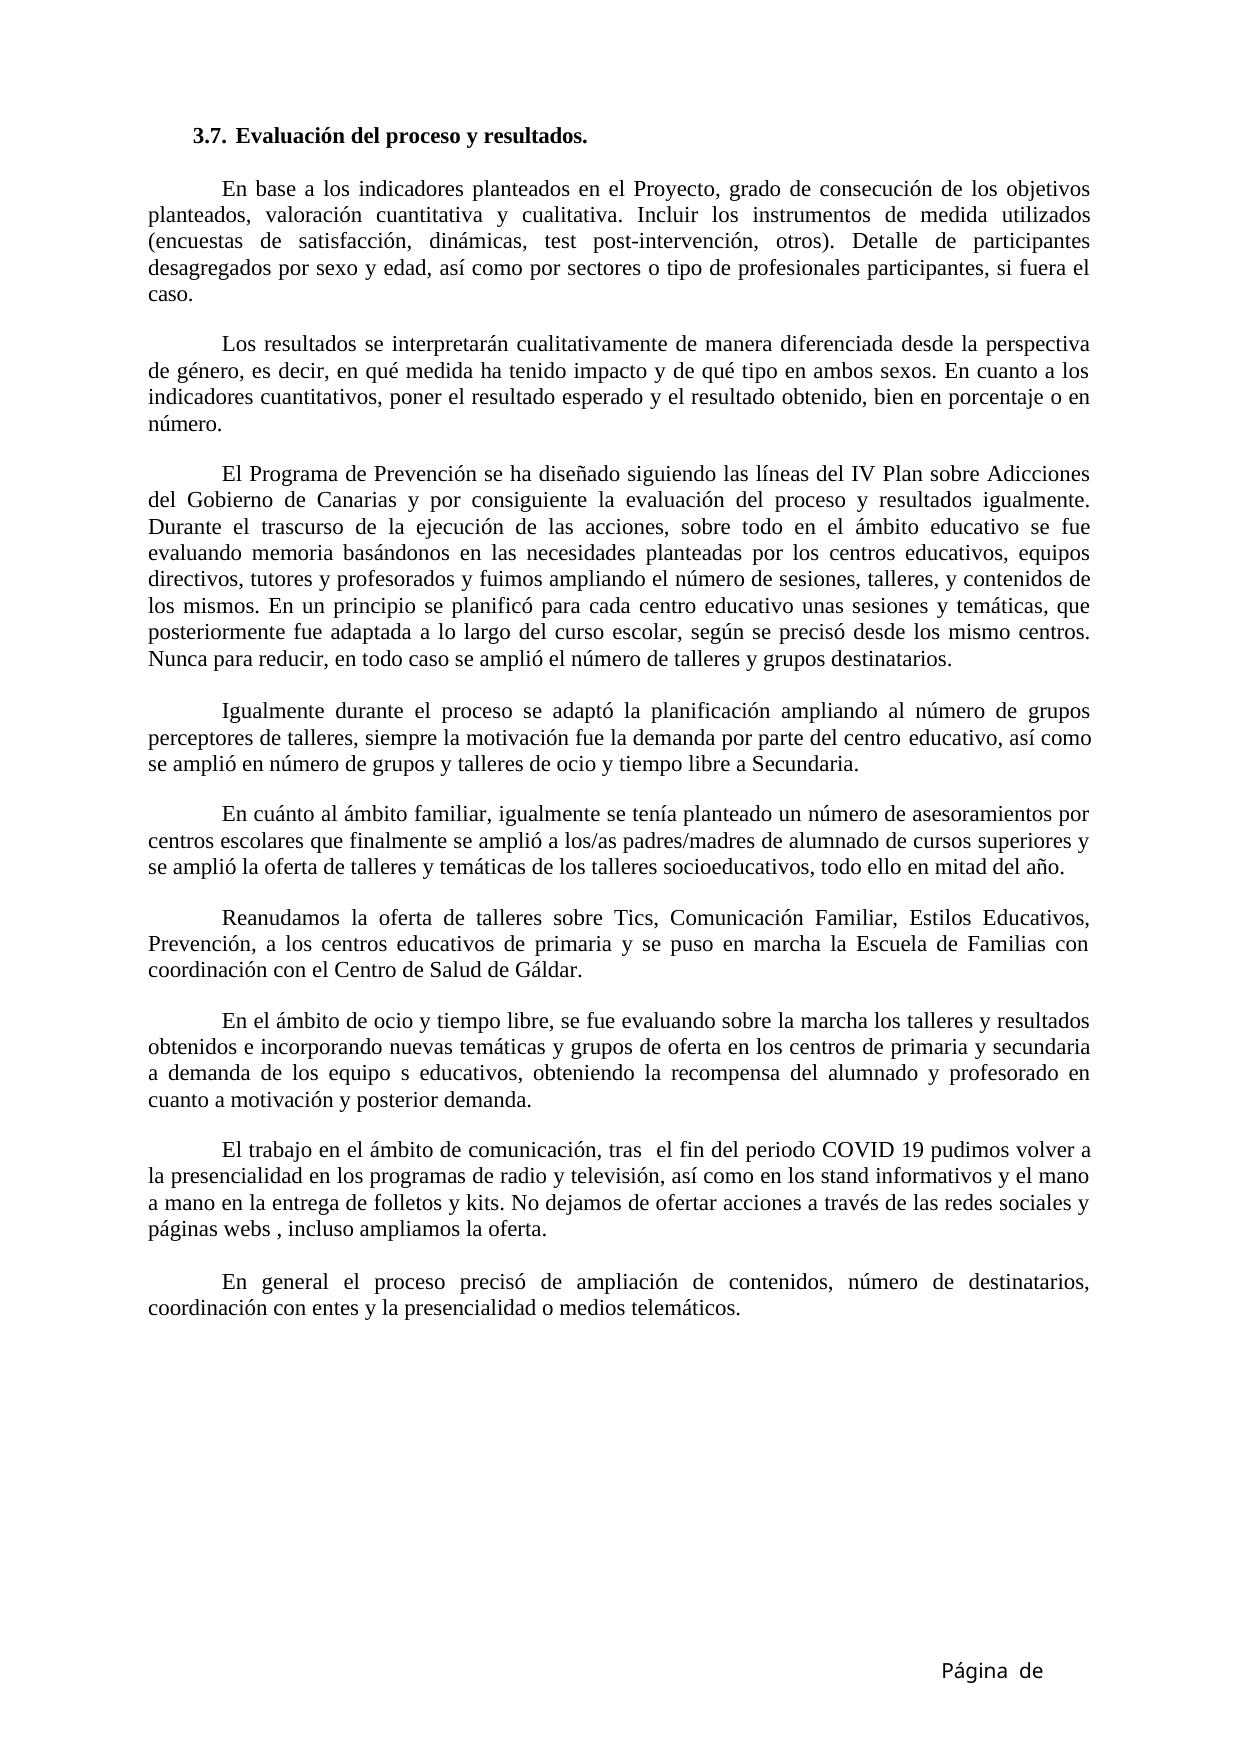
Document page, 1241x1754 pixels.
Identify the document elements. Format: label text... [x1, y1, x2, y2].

text El Programa de Prevención se ha diseñado siguiendo las líneas del IV Plan sobre Adicciones del Gobierno de Canarias y por consiguiente la evaluación del proceso y resultados igualmente. Durante el trascurso de la ejecución de las acciones, sobre todo en el ámbito educativo se fue evaluando memoria basándonos en las necesidades planteadas por los centros educativos, equipos directivos, tutores y profesorados y fuimos ampliando el número de sesiones, talleres, y contenidos de los mismos. En un principio se planificó para cada centro educativo unas sesiones y temáticas, que posteriormente fue adaptada a lo largo del curso escolar, según se precisó desde los mismo centros. Nunca para reducir, en todo caso se amplió el número de talleres y grupos destinatarios. [148, 460, 1092, 671]
list Evaluación del proceso y resultados. [193, 122, 1182, 148]
text El trabajo en el ámbito de comunicación, tras el fin del periodo COVID 19 pudimos volver a la presencialidad en los programas de radio y televisión, así como en los stand informativos y el mano a mano en la entrega de folletos y kits. No dejamos de ofertar acciones a través de las redes sociales y páginas webs , incluso ampliamos la oferta. [148, 1136, 1092, 1242]
text Los resultados se interpretarán cualitativamente de manera diferenciada desde la perspectiva de género, es decir, en qué medida ha tenido impacto y de qué tipo en ambos sexos. En cuanto a los indicadores cuantitativos, poner el resultado esperado y el resultado obtenido, bien en porcentaje o en número. [148, 331, 1092, 436]
text En general el proceso precisó de ampliación de contenidos, número de destinatarios, coordinación con entes y la presencialidad o medios telemáticos. [148, 1268, 1091, 1321]
text Igualmente durante el proceso se adaptó la planificación ampliando al número de grupos perceptores de talleres, siempre la motivación fue la demanda por parte del centro educativo, así como se amplió en número de grupos y talleres de ocio y tiempo libre a Secundaria. [148, 697, 1092, 776]
text Reanudamos la oferta de talleres sobre Tics, Comunicación Familiar, Estilos Educativos, Prevención, a los centros educativos de primaria y se puso en marcha la Escuela de Familias con coordinación con el Centro de Salud de Gáldar. [148, 903, 1091, 983]
text En cuánto al ámbito familiar, igualmente se tenía planteado un número de asesoramientos por centros escolares que finalmente se amplió a los/as padres/madres de alumnado de cursos superiores y se amplió la oferta de talleres y temáticas de los talleres socioeducativos, todo ello en mitad del año. [148, 800, 1091, 879]
text En el ámbito de ocio y tiempo libre, se fue evaluando sobre la marcha los talleres y resultados obtenidos e incorporando nuevas temáticas y grupos de oferta en los centros de primaria y secundaria a demanda de los equipo s educativos, obteniendo la recompensa del alumnado y profesorado en cuanto a motivación y posterior demanda. [148, 1007, 1092, 1112]
text En base a los indicadores planteados en el Proyecto, grado de consecución de los objetivos planteados, valoración cuantitativa y cualitativa. Incluir los instrumentos de medida utilizados (encuestas de satisfacción, dinámicas, test post-intervención, otros). Detalle de participantes desagregados por sexo y edad, así como por sectores o tipo de profesionales participantes, si fuera el caso. [148, 175, 1092, 306]
